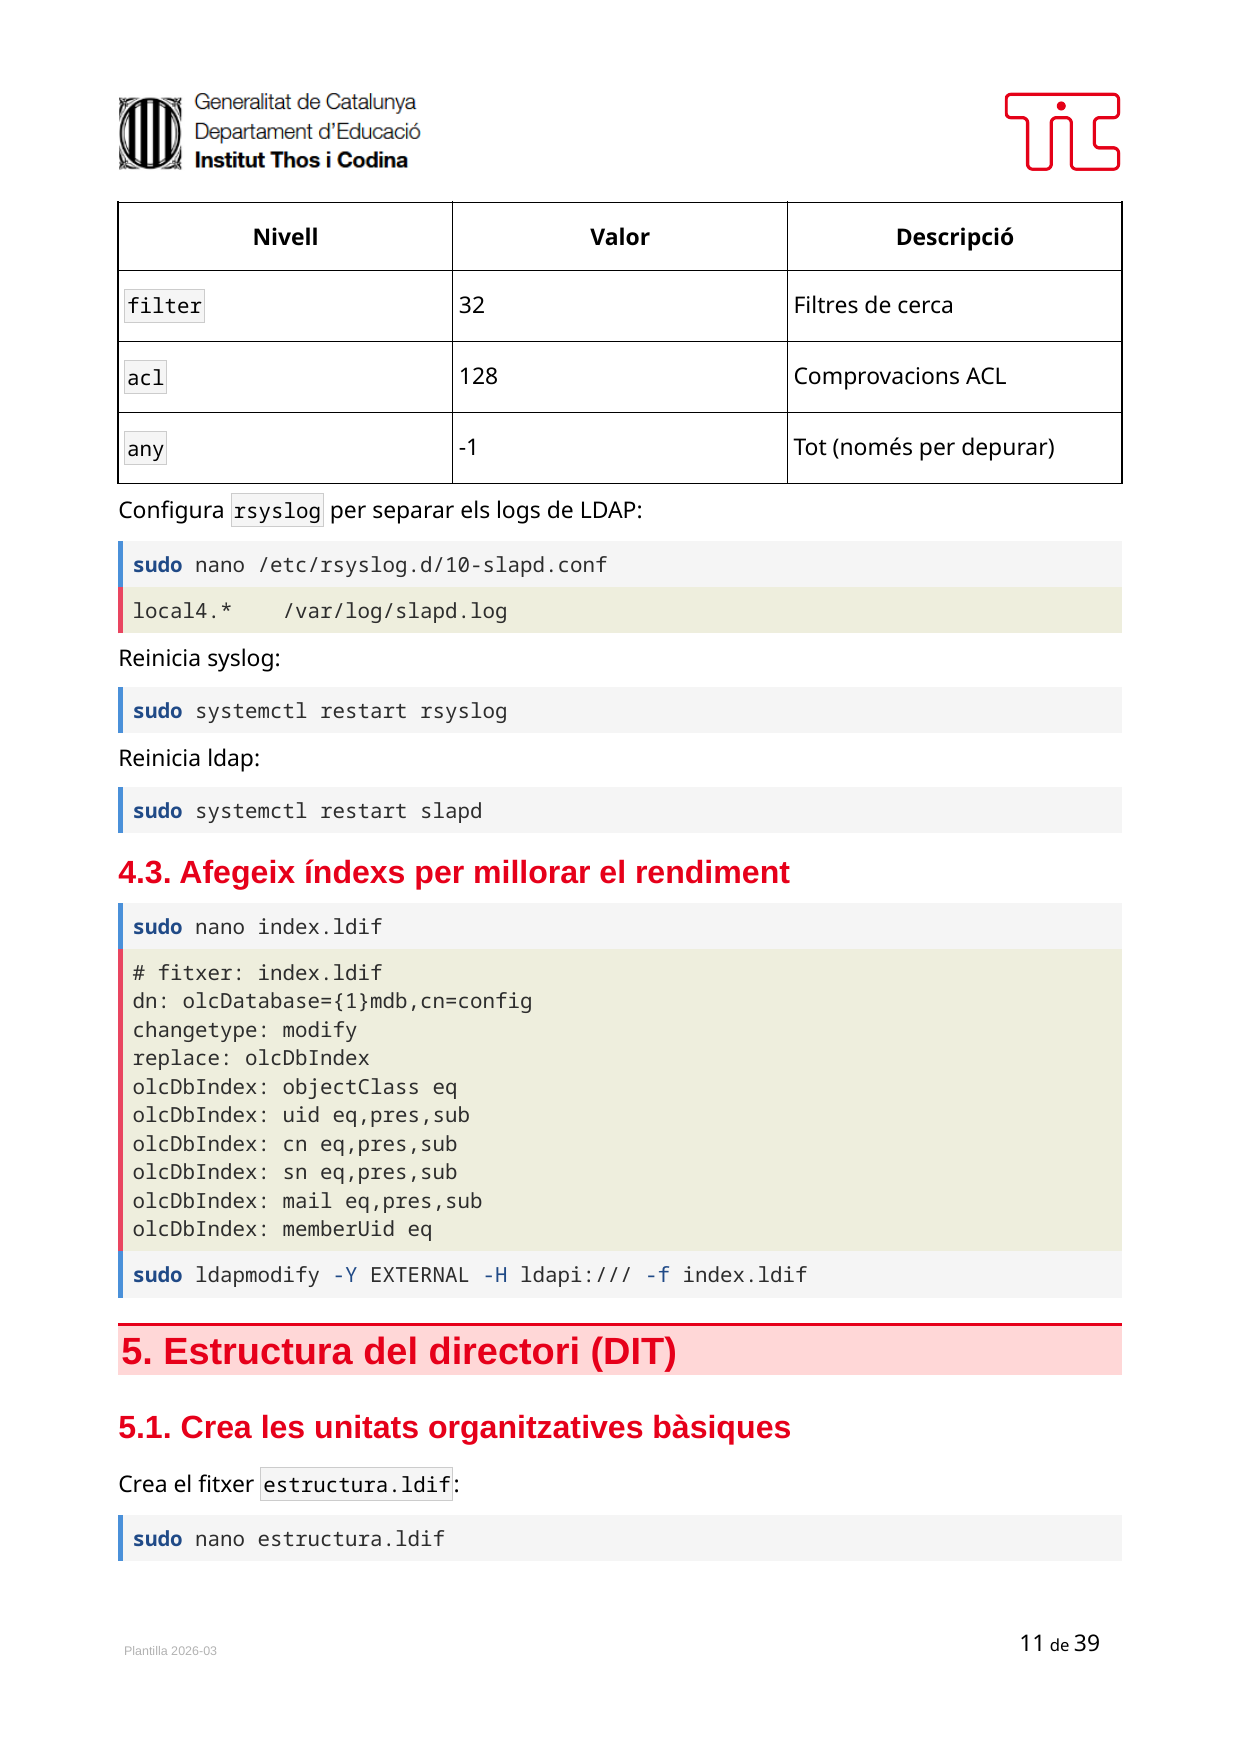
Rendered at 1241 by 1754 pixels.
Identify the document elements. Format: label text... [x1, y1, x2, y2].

text # fitxer: index.ldif [123, 949, 1122, 987]
table_cell Tot (només per depurar) [788, 413, 1121, 483]
table_cell any [119, 413, 452, 483]
table_cell filter [119, 271, 452, 341]
text olcDbIndex: objectClass eq [123, 1072, 1122, 1100]
table_cell 32 [453, 271, 787, 341]
text sudo nano index.ldif [123, 903, 1122, 949]
text replace: olcDbIndex [123, 1043, 1122, 1072]
text sudo systemctl restart slapd [123, 787, 1122, 833]
text Reinicia syslog: [118, 642, 1122, 673]
table_cell Comprovacions ACL [788, 342, 1121, 412]
text sudo nano estructura.ldif [123, 1515, 1122, 1561]
text sudo ldapmodify -Y EXTERNAL -H ldapi:/// -f index.ldif [123, 1251, 1122, 1298]
subtitle 5.1. Crea les unitats organitzatives bàsiques [118, 1409, 1122, 1446]
subtitle 4.3. Afegeix índexs per millorar el rendiment [118, 854, 1122, 891]
text dn: olcDatabase={1}mdb,cn=config [123, 987, 1122, 1015]
text Reinicia ldap: [118, 742, 1122, 773]
text sudo nano /etc/rsyslog.d/10-slapd.conf [123, 541, 1122, 587]
text Configura rsyslog per separar els logs de LDAP: [324, 493, 1122, 527]
text olcDbIndex: mail eq,pres,sub [123, 1186, 1122, 1214]
text olcDbIndex: cn eq,pres,sub [123, 1129, 1122, 1157]
text olcDbIndex: sn eq,pres,sub [123, 1157, 1122, 1186]
table_cell -1 [453, 413, 787, 483]
text changetype: modify [123, 1015, 1122, 1043]
table_header Descripció [788, 203, 1121, 269]
subtitle 5. Estructura del directori (DIT) [118, 1326, 1122, 1375]
text Configura rsyslog per separar els logs de LDAP: [118, 493, 231, 527]
text olcDbIndex: uid eq,pres,sub [123, 1100, 1122, 1129]
text sudo systemctl restart rsyslog [123, 687, 1122, 733]
text olcDbIndex: memberUid eq [123, 1214, 1122, 1251]
picture [1004, 92, 1123, 171]
table_cell acl [119, 342, 452, 412]
table_cell Filtres de cerca [788, 271, 1121, 341]
table_cell 128 [453, 342, 787, 412]
table_header Nivell [119, 203, 452, 269]
table_header Valor [453, 203, 787, 269]
text Crea el fitxer estructura.ldif: [453, 1467, 1122, 1501]
picture [118, 92, 422, 171]
text local4.* /var/log/slapd.log [123, 587, 1122, 633]
text Crea el fitxer estructura.ldif: [118, 1467, 260, 1501]
